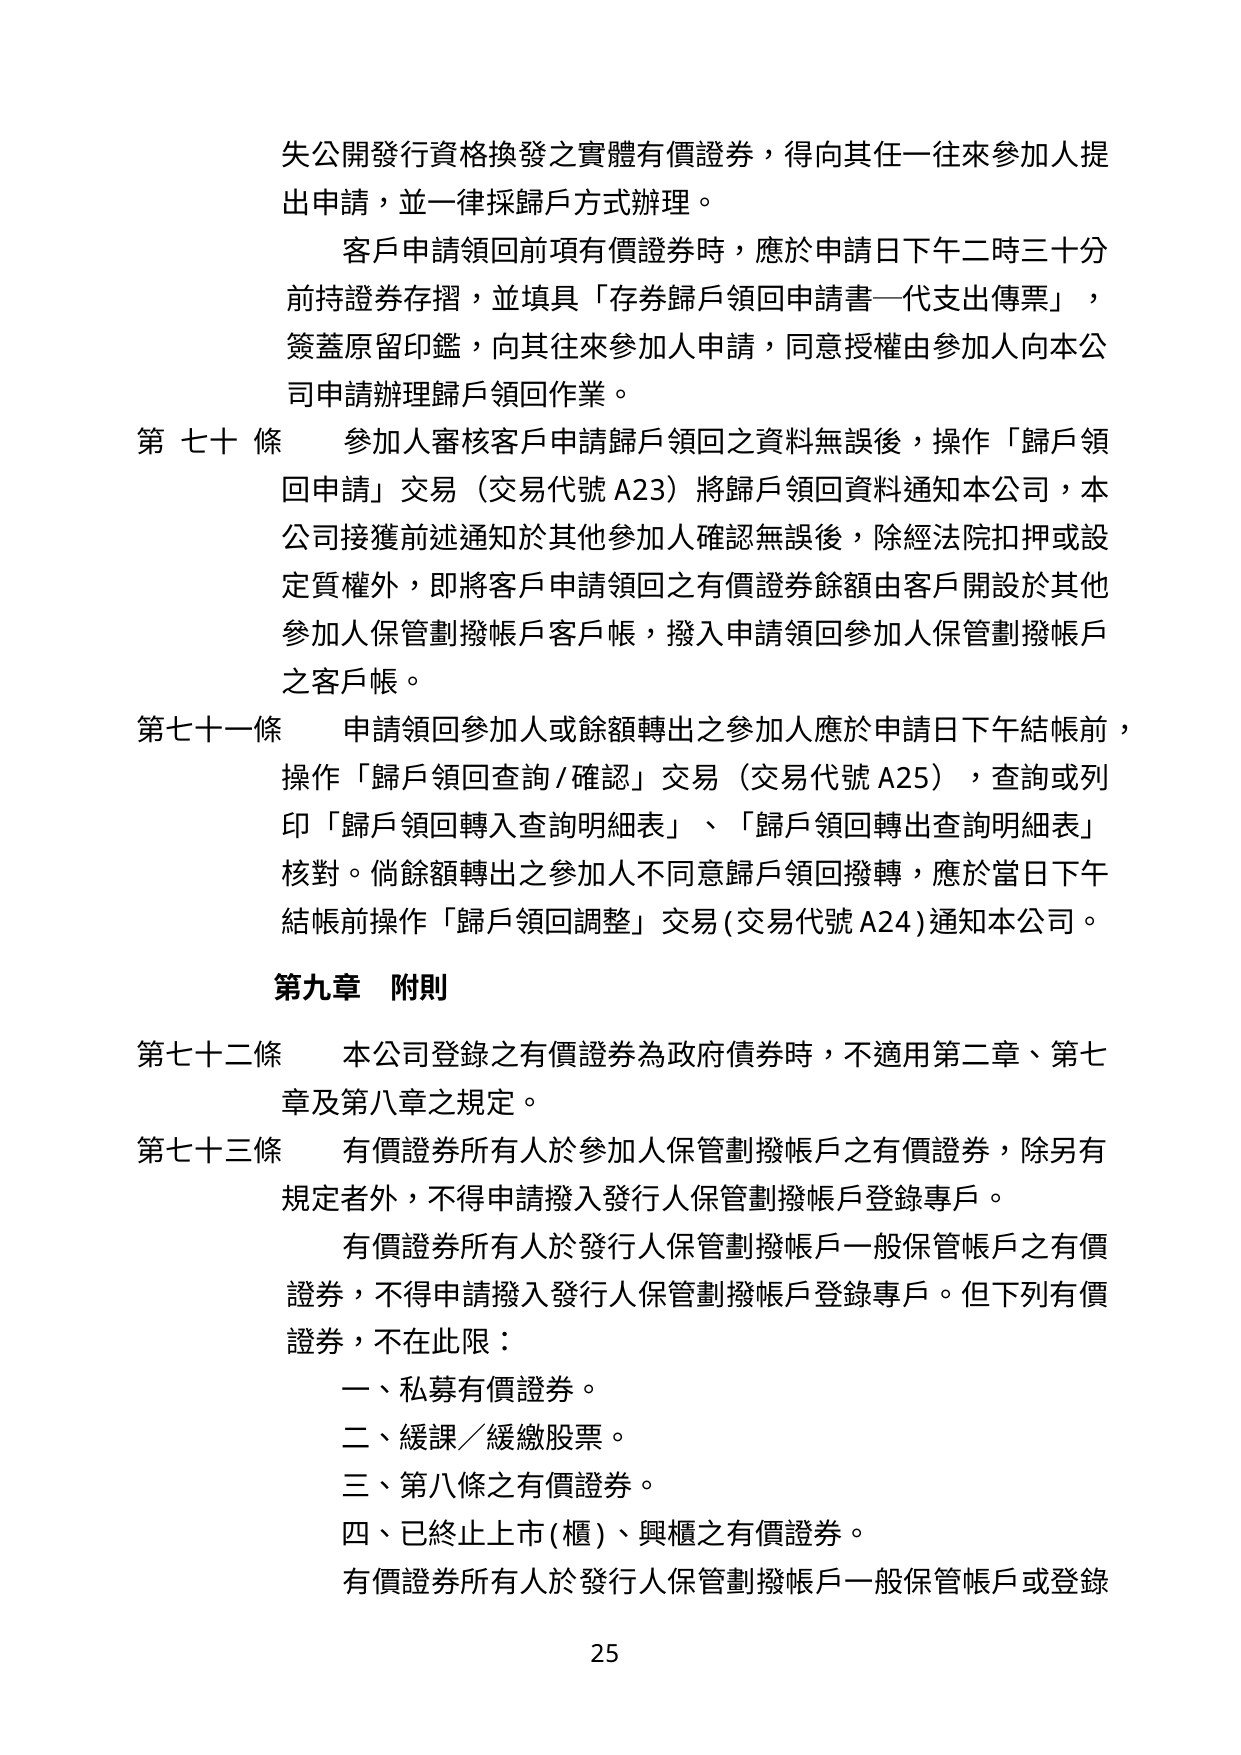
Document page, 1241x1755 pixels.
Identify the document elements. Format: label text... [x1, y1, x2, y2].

text 第七十二條 本公司登錄之有價證券為政府債券時，不適用第二章、第七章及第八章之規定。 [136, 1027, 1110, 1123]
text 失公開發行資格換發之實體有價證券，得向其任一往來參加人提出申請，並一律採歸戶方式辦理。 [136, 127, 1110, 223]
text 二、緩課∕緩繳股票。 [341, 1410, 1110, 1458]
text 三、第八條之有價證券。 [341, 1458, 1110, 1506]
text 第 七十 條 參加人審核客戶申請歸戶領回之資料無誤後，操作「歸戶領回申請」交易（交易代號A23）將歸戶領回資料通知本公司，本公司接獲前述通知於其他參加人確認無誤後，除經法院扣押或設定質權外，即將客戶申請領回之有價證券餘額由客戶開設於其他參加人保管劃撥帳戶客戶帳，撥入申請領回參加人保管劃撥帳戶之客戶帳。 [136, 414, 1110, 702]
text 有價證券所有人於發行人保管劃撥帳戶一般保管帳戶或登錄專戶之下列有價證券，不得申請撥入其他參加人之保管劃撥帳戶： [286, 1554, 1110, 1602]
text 一、私募有價證券。 [341, 1362, 1110, 1410]
subtitle 第九章 附則 [273, 960, 1110, 1008]
text 四、已終止上市(櫃)、興櫃之有價證券。 [341, 1506, 1110, 1554]
text 第七十一條 申請領回參加人或餘額轉出之參加人應於申請日下午結帳前，操作「歸戶領回查詢/確認」交易（交易代號A25），查詢或列印「歸戶領回轉入查詢明細表」、「歸戶領回轉出查詢明細表」核對。倘餘額轉出之參加人不同意歸戶領回撥轉，應於當日下午結帳前操作「歸戶領回調整」交易(交易代號A24)通知本公司。 [136, 702, 1110, 942]
text 有價證券所有人於發行人保管劃撥帳戶一般保管帳戶之有價證券，不得申請撥入發行人保管劃撥帳戶登錄專戶。但下列有價證券，不在此限： [286, 1219, 1110, 1362]
text 第七十三條 有價證券所有人於參加人保管劃撥帳戶之有價證券，除另有規定者外，不得申請撥入發行人保管劃撥帳戶登錄專戶。 [136, 1123, 1110, 1219]
text 客戶申請領回前項有價證券時，應於申請日下午二時三十分前持證券存摺，並填具「存券歸戶領回申請書─代支出傳票」，簽蓋原留印鑑，向其往來參加人申請，同意授權由參加人向本公司申請辦理歸戶領回作業。 [286, 223, 1110, 414]
